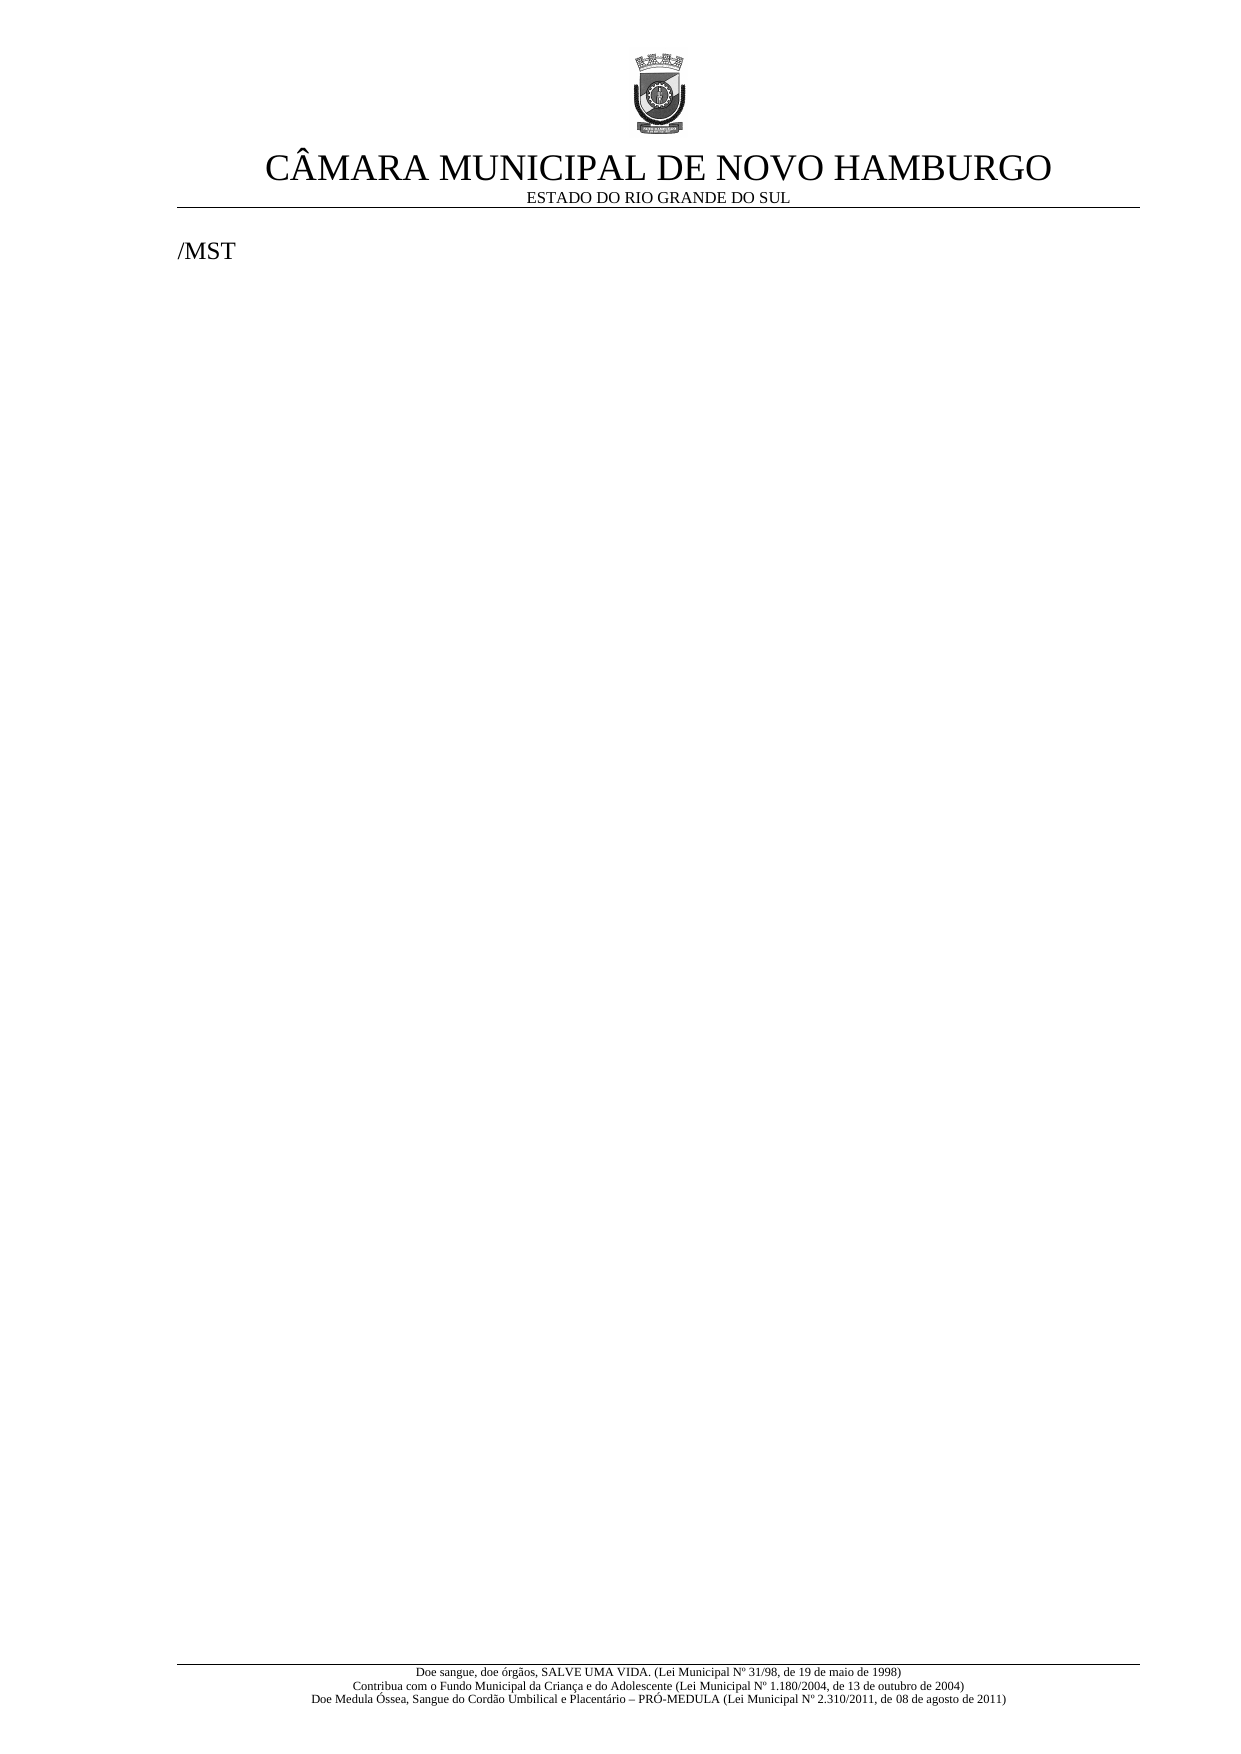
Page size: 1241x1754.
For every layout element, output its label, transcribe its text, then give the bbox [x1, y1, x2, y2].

text /MST [177, 237, 1140, 265]
